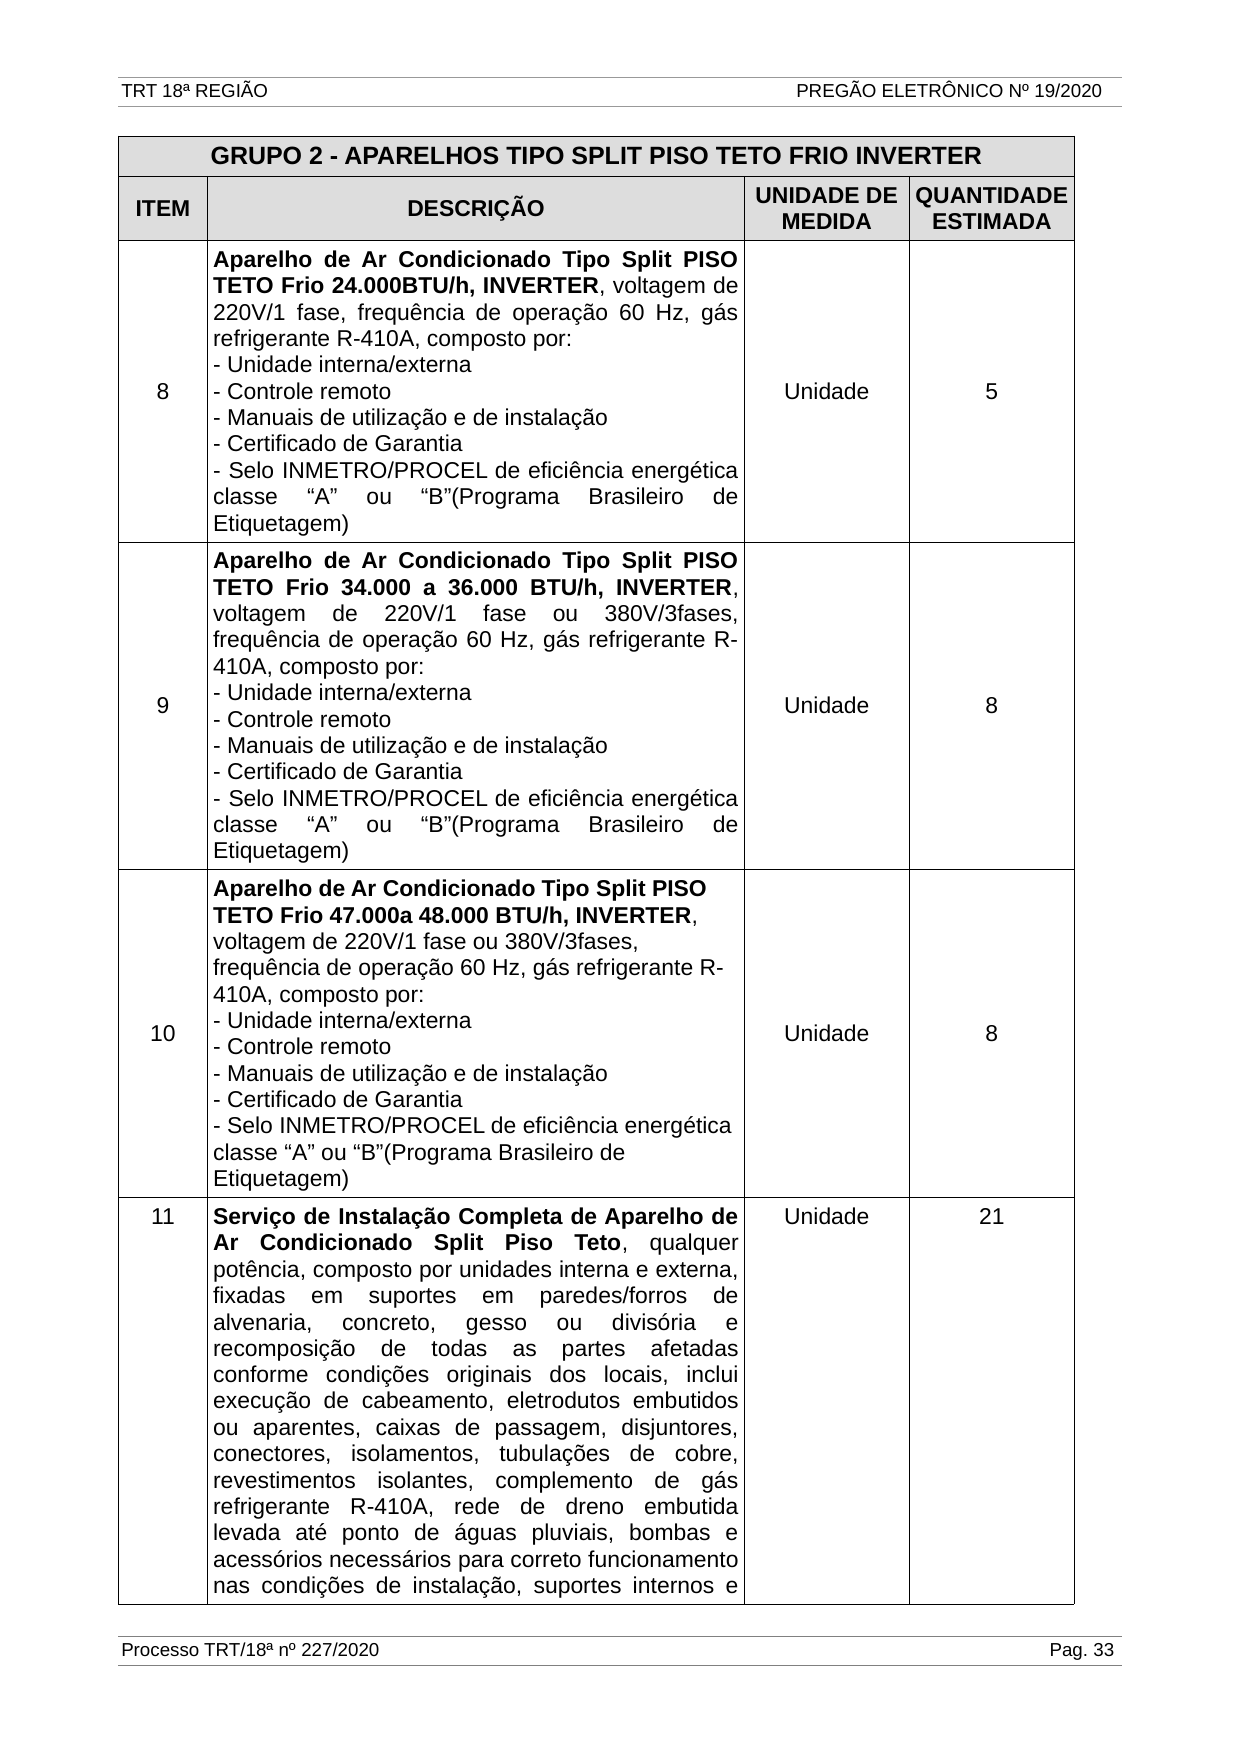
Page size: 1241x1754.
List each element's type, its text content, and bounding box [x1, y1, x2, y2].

table_cell 9 [119, 543, 207, 869]
table_cell Unidade [745, 543, 909, 869]
table_cell ITEM [119, 177, 207, 240]
table_cell 10 [119, 870, 207, 1197]
table_cell 11 [119, 1198, 207, 1604]
table_cell Unidade [745, 241, 909, 542]
table_cell UNIDADE DE MEDIDA [745, 177, 909, 240]
table_cell Aparelho de Ar Condicionado Tipo Split PISO TETO Frio 24.000BTU/h, INVERTER, voltagem de 220V/1 fase, frequência de operação 60 Hz, gás refrigerante R-410A, composto por: - Unidade interna/externa - Controle remoto - Manuais de utilização e de instalação - Certificado de Garantia - Selo INMETRO/PROCEL de eficiência energética classe “A” ou “B”(Programa Brasileiro de Etiquetagem) [208, 241, 744, 542]
table_cell Unidade [745, 1198, 909, 1604]
table_cell DESCRIÇÃO [208, 177, 744, 240]
table_cell Aparelho de Ar Condicionado Tipo Split PISO TETO Frio 47.000a 48.000 BTU/h, INVERTER, voltagem de 220V/1 fase ou 380V/3fases, frequência de operação 60 Hz, gás refrigerante R-410A, composto por: - Unidade interna/externa - Controle remoto - Manuais de utilização e de instalação - Certificado de Garantia - Selo INMETRO/PROCEL de eficiência energética classe “A” ou “B”(Programa Brasileiro de Etiquetagem) [208, 870, 744, 1197]
table_cell 21 [910, 1198, 1074, 1604]
table_cell Unidade [745, 870, 909, 1197]
table_cell 5 [910, 241, 1074, 542]
table_cell 8 [910, 543, 1074, 869]
table_cell Serviço de Instalação Completa de Aparelho de Ar Condicionado Split Piso Teto, qualquer potência, composto por unidades interna e externa, fixadas em suportes em paredes/forros de alvenaria, concreto, gesso ou divisória e recomposição de todas as partes afetadas conforme condições originais dos locais, inclui execução de cabeamento, eletrodutos embutidos ou aparentes, caixas de passagem, disjuntores, conectores, isolamentos, tubulações de cobre, revestimentos isolantes, complemento de gás refrigerante R-410A, rede de dreno embutida levada até ponto de águas pluviais, bombas e acessórios necessários para correto funcionamento nas condições de instalação, suportes internos e [208, 1198, 744, 1604]
table_cell Aparelho de Ar Condicionado Tipo Split PISO TETO Frio 34.000 a 36.000 BTU/h, INVERTER, voltagem de 220V/1 fase ou 380V/3fases, frequência de operação 60 Hz, gás refrigerante R-410A, composto por: - Unidade interna/externa - Controle remoto - Manuais de utilização e de instalação - Certificado de Garantia - Selo INMETRO/PROCEL de eficiência energética classe “A” ou “B”(Programa Brasileiro de Etiquetagem) [208, 543, 744, 869]
table_cell 8 [910, 870, 1074, 1197]
table_cell QUANTIDADE ESTIMADA [910, 177, 1074, 240]
table_cell 8 [119, 241, 207, 542]
table_header GRUPO 2 - APARELHOS TIPO SPLIT PISO TETO FRIO INVERTER [119, 137, 1074, 176]
